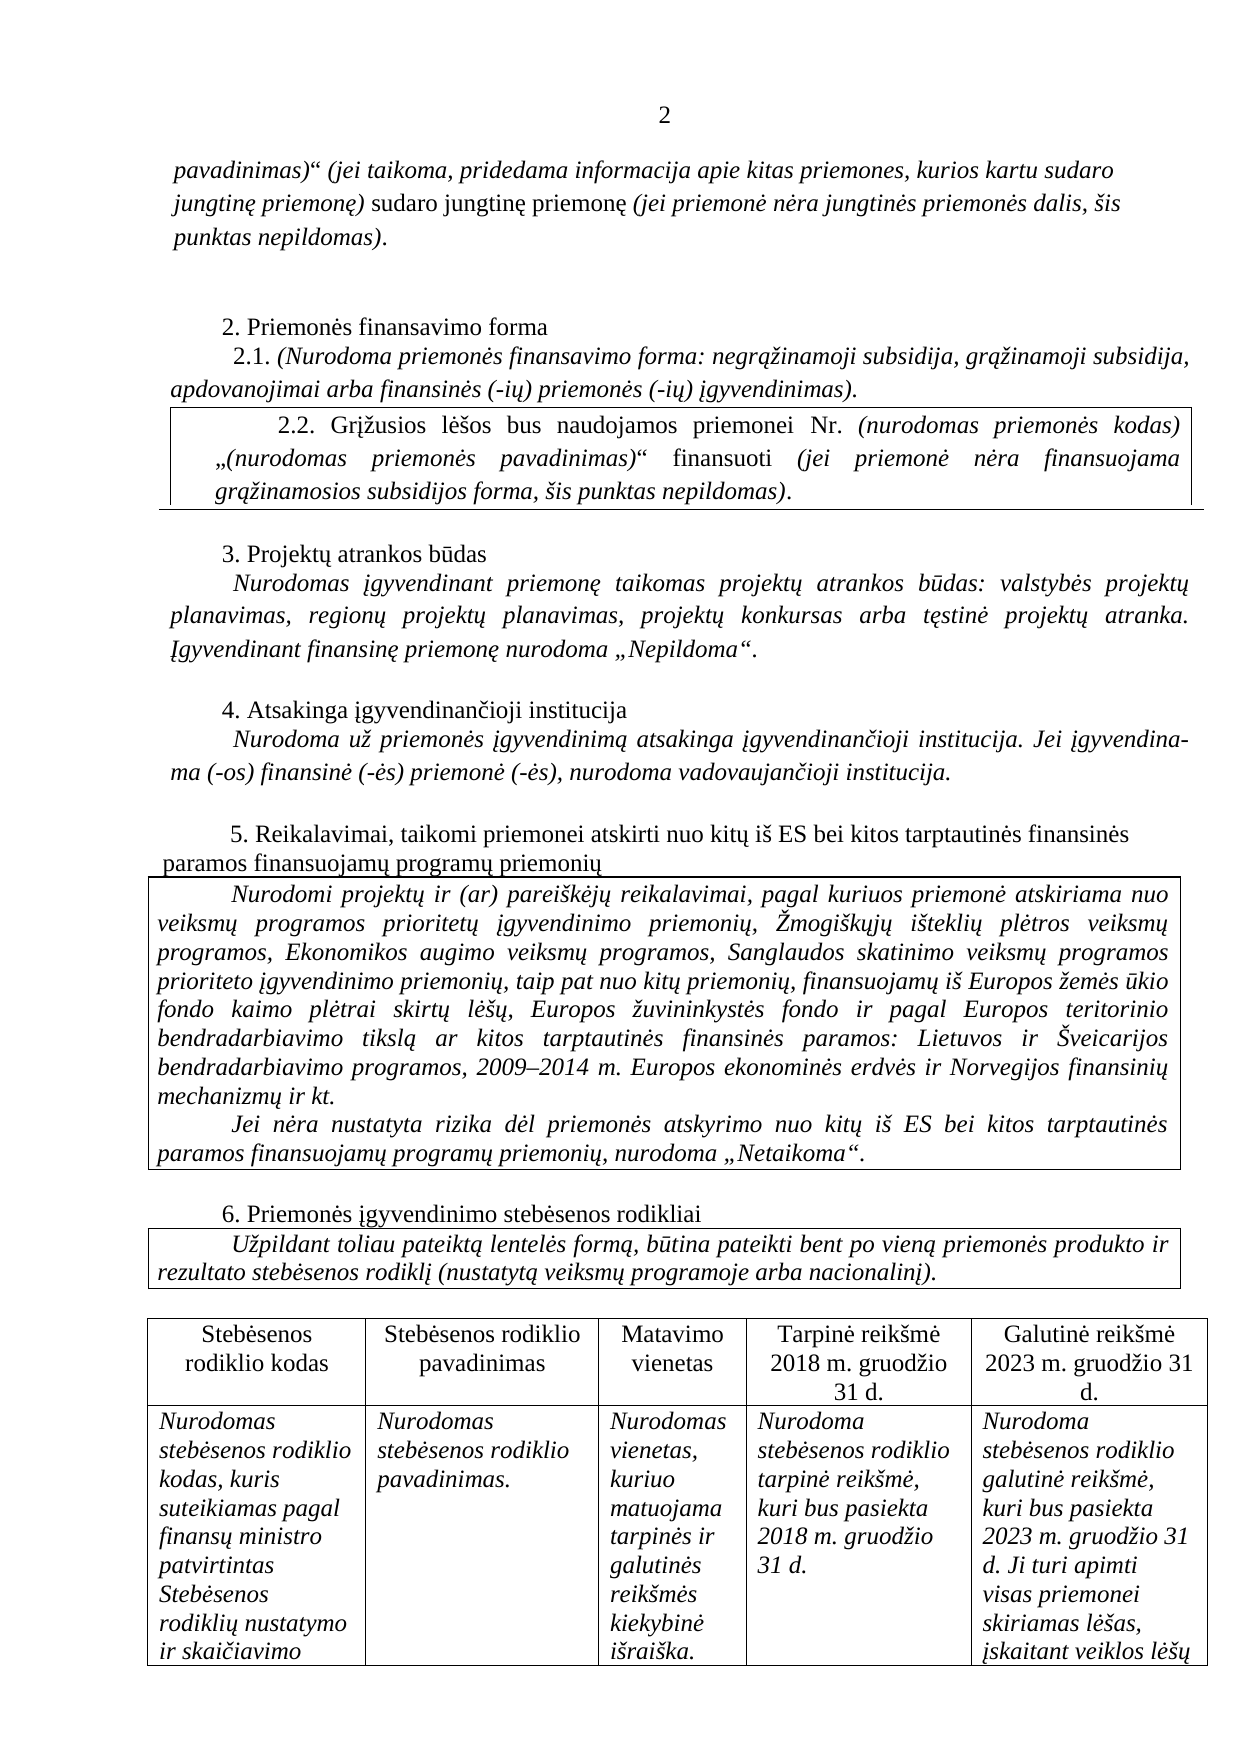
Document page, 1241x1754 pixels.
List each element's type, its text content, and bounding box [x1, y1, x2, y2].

text 4. Atsakinga įgyvendinančioji institucija [222, 695, 1181, 724]
table_header Stebėsenos rodiklio pavadinimas [366, 1319, 598, 1405]
text Jei nėra nustatyta rizika dėl priemonės atskyrimo nuo kitų iš ES bei kitos tarptautinės paramos finansuojamų programų priemonių, nurodoma „Netaikoma“. [149, 1106, 1180, 1169]
table_header Tarpinė reikšmė 2018 m. gruodžio 31 d. [747, 1319, 971, 1405]
text 3. Projektų atrankos būdas [222, 539, 1181, 568]
table_cell pavadinimas)“ (jei taikoma, pridedama informacija apie kitas priemones, kurios kartu sudaro jungtinę priemonę) sudaro jungtinę priemonę (jei priemonė nėra jungtinės priemonės dalis, šis punktas nepildomas). [159, 156, 1204, 254]
table_cell 2.2. Grįžusios lėšos bus naudojamos priemonei Nr. (nurodomas priemonės kodas) „(nurodomas priemonės pavadinimas)“ finansuoti (jei priemonė nėra finansuojama grąžinamosios subsidijos forma, šis punktas nepildomas). [159, 407, 1204, 509]
table_cell Nurodomas vienetas, kuriuo matuojama tarpinės ir galutinės reikšmės kiekybinė išraiška. [599, 1406, 746, 1665]
table_header Galutinė reikšmė 2023 m. gruodžio 31 d. [972, 1319, 1207, 1405]
table_header 2.1. (Nurodoma priemonės finansavimo forma: negrąžinamoji subsidija, grąžinamoji subsidija, apdovanojimai arba finansinės (-ių) priemonės (-ių) įgyvendinimas). [159, 341, 1204, 407]
table_header Nurodomas įgyvendinant priemonę taikomas projektų atrankos būdas: valstybės projektų planavimas, regionų projektų planavimas, projektų konkursas arba tęstinė projektų atranka. Įgyvendinant finansinę priemonę nurodoma „Nepildoma“. [159, 568, 1204, 667]
text Nurodomi projektų ir (ar) pareiškėjų reikalavimai, pagal kuriuos priemonė atskiriama nuo veiksmų programos prioritetų įgyvendinimo priemonių, Žmogiškųjų išteklių plėtros veiksmų programos, Ekonomikos augimo veiksmų programos, Sanglaudos skatinimo veiksmų programos prioriteto įgyvendinimo priemonių, taip pat nuo kitų priemonių, finansuojamų iš Europos žemės ūkio fondo kaimo plėtrai skirtų lėšų, Europos žuvininkystės fondo ir pagal Europos teritorinio bendradarbiavimo tikslą ar kitos tarptautinės finansinės paramos: Lietuvos ir Šveicarijos bendradarbiavimo programos, 2009–2014 m. Europos ekonominės erdvės ir Norvegijos finansinių mechanizmų ir kt. [149, 878, 1180, 1106]
table_header Stebėsenos rodiklio kodas [148, 1319, 365, 1405]
table_header Matavimo vienetas [599, 1319, 746, 1405]
text Užpildant toliau pateiktą lentelės formą, būtina pateikti bent po vieną priemonės produkto ir rezultato stebėsenos rodiklį (nustatytą veiksmų programoje arba nacionalinį). [149, 1229, 1180, 1288]
table_cell Nurodomas stebėsenos rodiklio kodas, kuris suteikiamas pagal finansų ministro patvirtintas Stebėsenos rodiklių nustatymo ir skaičiavimo [148, 1406, 365, 1665]
table_header Nurodoma už priemonės įgyvendinimą atsakinga įgyvendinančioji institucija. Jei įgyvendina-ma (-os) finansinė (-ės) priemonė (-ės), nurodoma vadovaujančioji institucija. [159, 724, 1204, 790]
text 6. Priemonės įgyvendinimo stebėsenos rodikliai [222, 1199, 1181, 1228]
table_cell Nurodoma stebėsenos rodiklio galutinė reikšmė, kuri bus pasiekta 2023 m. gruodžio 31 d. Ji turi apimti visas priemonei skiriamas lėšas, įskaitant veiklos lėšų [972, 1406, 1207, 1665]
text 5. Reikalavimai, taikomi priemonei atskirti nuo kitų iš ES bei kitos tarptautinės finansinės paramos finansuojamų programų priemonių [162, 819, 1181, 876]
text 2. Priemonės finansavimo forma [222, 312, 1181, 341]
table_cell Nurodoma stebėsenos rodiklio tarpinė reikšmė, kuri bus pasiekta 2018 m. gruodžio 31 d. [747, 1406, 971, 1665]
table_cell Nurodomas stebėsenos rodiklio pavadinimas. [366, 1406, 598, 1665]
